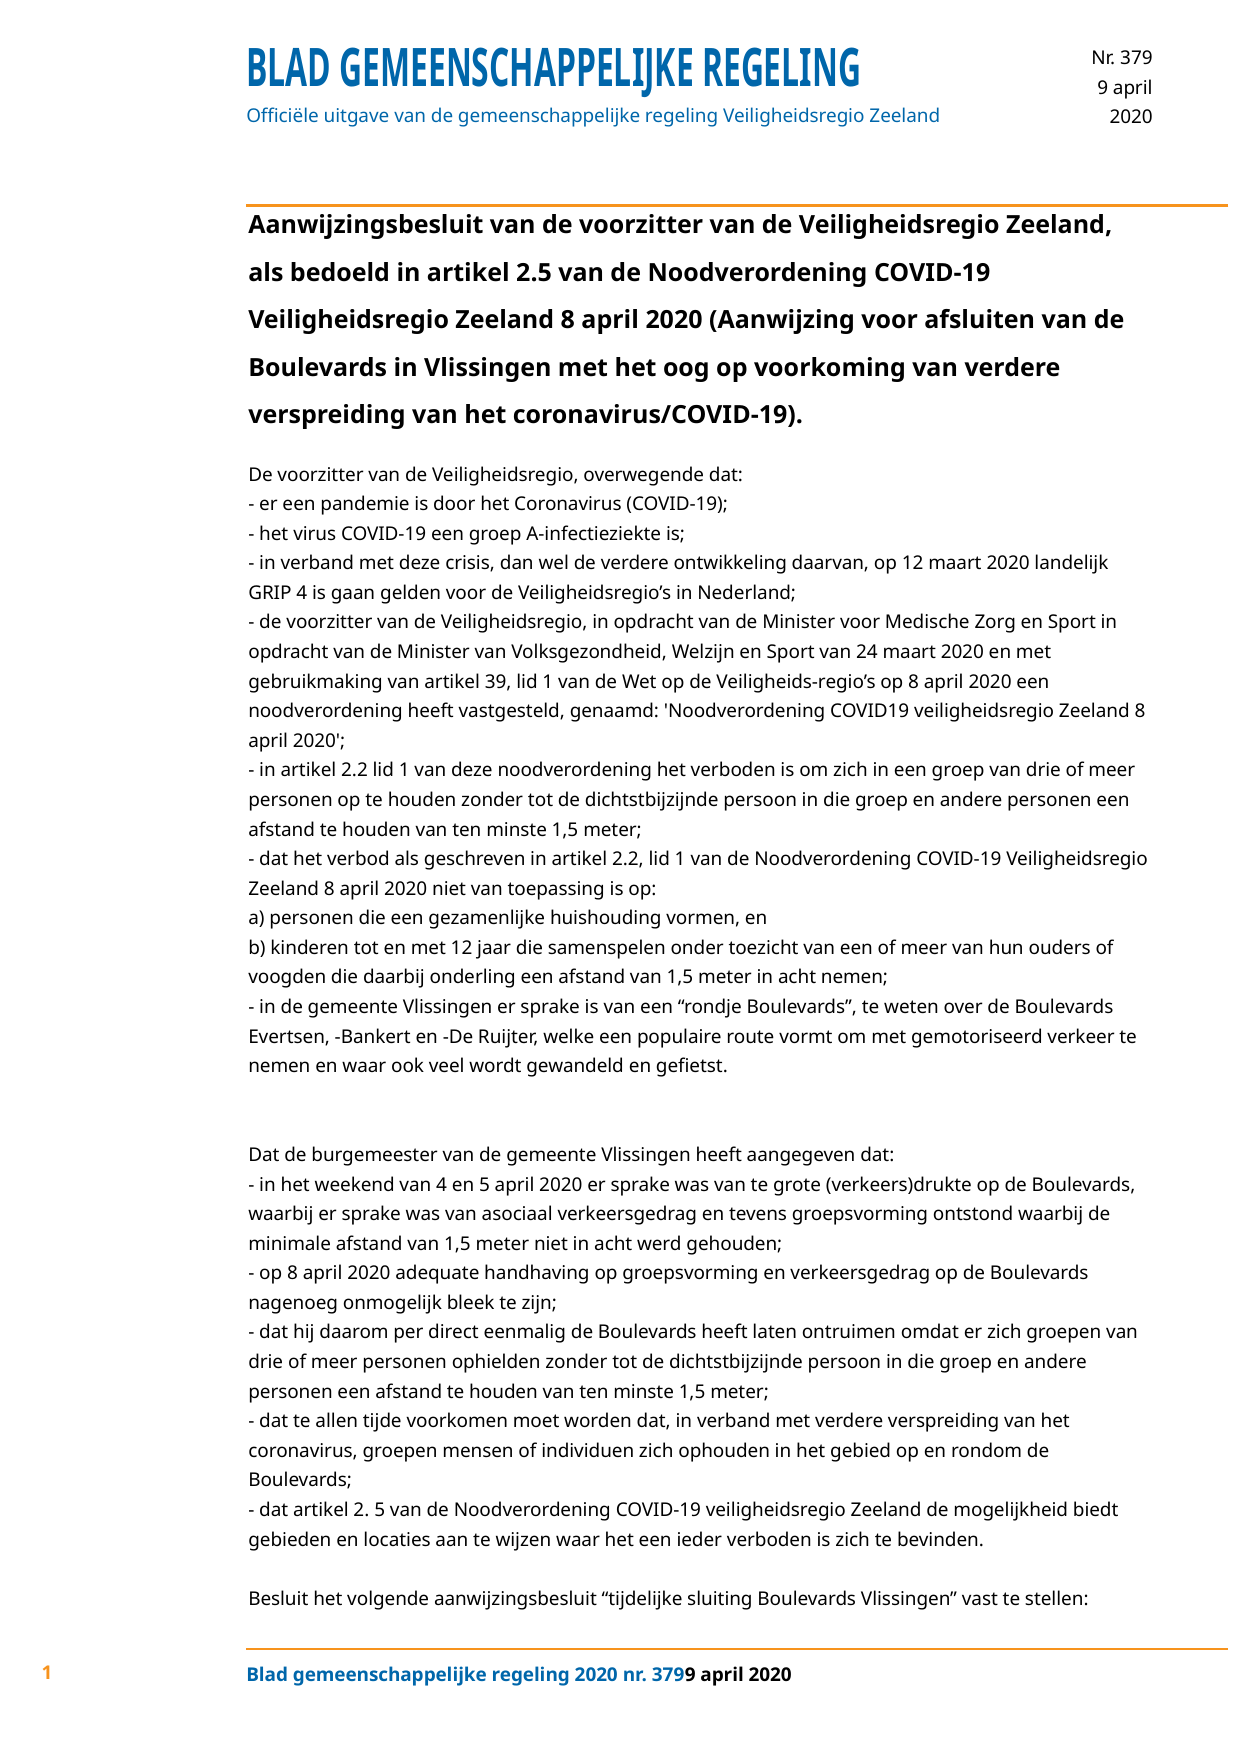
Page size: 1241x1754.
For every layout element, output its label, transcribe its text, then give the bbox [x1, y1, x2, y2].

text a) personen die een gezamenlijke huishouding vormen, en [248, 904, 1152, 930]
text b) kinderen tot en met 12 jaar die samenspelen onder toezicht van een of meer van hun ouders of voogden die daarbij onderling een afstand van 1,5 meter in acht nemen; [248, 934, 1152, 989]
text - dat te allen tijde voorkomen moet worden dat, in verband met verdere verspreiding van het coronavirus, groepen mensen of individuen zich ophouden in het gebied op en rondom de Boulevards; [248, 1407, 1152, 1492]
picture [41, 47, 231, 172]
text - er een pandemie is door het Coronavirus (COVID-19); [248, 490, 1152, 516]
text De voorzitter van de Veiligheidsregio, overwegende dat: [248, 461, 1152, 486]
text Dat de burgemeester van de gemeente Vlissingen heeft aangegeven dat: [248, 1141, 1152, 1167]
text - de voorzitter van de Veiligheidsregio, in opdracht van de Minister voor Medische Zorg en Sport in opdracht van de Minister van Volksgezondheid, Welzijn en Sport van 24 maart 2020 en met gebruikmaking van artikel 39, lid 1 van de Wet op de Veiligheids-regio’s op 8 april 2020 een noodverordening heeft vastgesteld, genaamd: 'Noodverordening COVID19 veiligheidsregio Zeeland 8 april 2020'; [248, 609, 1152, 753]
text - op 8 april 2020 adequate handhaving op groepsvorming en verkeersgedrag op de Boulevards nagenoeg onmogelijk bleek te zijn; [248, 1259, 1152, 1315]
text - het virus COVID-19 een groep A-infectieziekte is; [248, 520, 1152, 546]
text - in de gemeente Vlissingen er sprake is van een “rondje Boulevards”, te weten over de Boulevards Evertsen, -Bankert en -De Ruijter, welke een populaire route vormt om met gemotoriseerd verkeer te nemen en waar ook veel wordt gewandeld en gefietst. [248, 993, 1152, 1078]
text - dat hij daarom per direct eenmalig de Boulevards heeft laten ontruimen omdat er zich groepen van drie of meer personen ophielden zonder tot de dichtstbijzijnde persoon in die groep en andere personen een afstand te houden van ten minste 1,5 meter; [248, 1319, 1152, 1403]
text Aanwijzingsbesluit van de voorzitter van de Veiligheidsregio Zeeland, als bedoeld in artikel 2.5 van de Noodverordening COVID-19 Veiligheidsregio Zeeland 8 april 2020 (Aanwijzing voor afsluiten van de Boulevards in Vlissingen met het oog op voorkoming van verdere verspreiding van het coronavirus/COVID-19). [248, 207, 1152, 431]
text - in het weekend van 4 en 5 april 2020 er sprake was van te grote (verkeers)drukte op de Boulevards, waarbij er sprake was van asociaal verkeersgedrag en tevens groepsvorming ontstond waarbij de minimale afstand van 1,5 meter niet in acht werd gehouden; [248, 1171, 1152, 1256]
text - dat het verbod als geschreven in artikel 2.2, lid 1 van de Noodverordening COVID-19 Veiligheidsregio Zeeland 8 april 2020 niet van toepassing is op: [248, 845, 1152, 901]
text - in artikel 2.2 lid 1 van deze noodverordening het verboden is om zich in een groep van drie of meer personen op te houden zonder tot de dichtstbijzijnde persoon in die groep en andere personen een afstand te houden van ten minste 1,5 meter; [248, 757, 1152, 841]
text - dat artikel 2. 5 van de Noodverordening COVID-19 veiligheidsregio Zeeland de mogelijkheid biedt gebieden en locaties aan te wijzen waar het een ieder verboden is zich te bevinden. [248, 1496, 1152, 1551]
text - in verband met deze crisis, dan wel de verdere ontwikkeling daarvan, op 12 maart 2020 landelijk GRIP 4 is gaan gelden voor de Veiligheidsregio’s in Nederland; [248, 549, 1152, 605]
text Besluit het volgende aanwijzingsbesluit “tijdelijke sluiting Boulevards Vlissingen” vast te stellen: [248, 1585, 1152, 1611]
